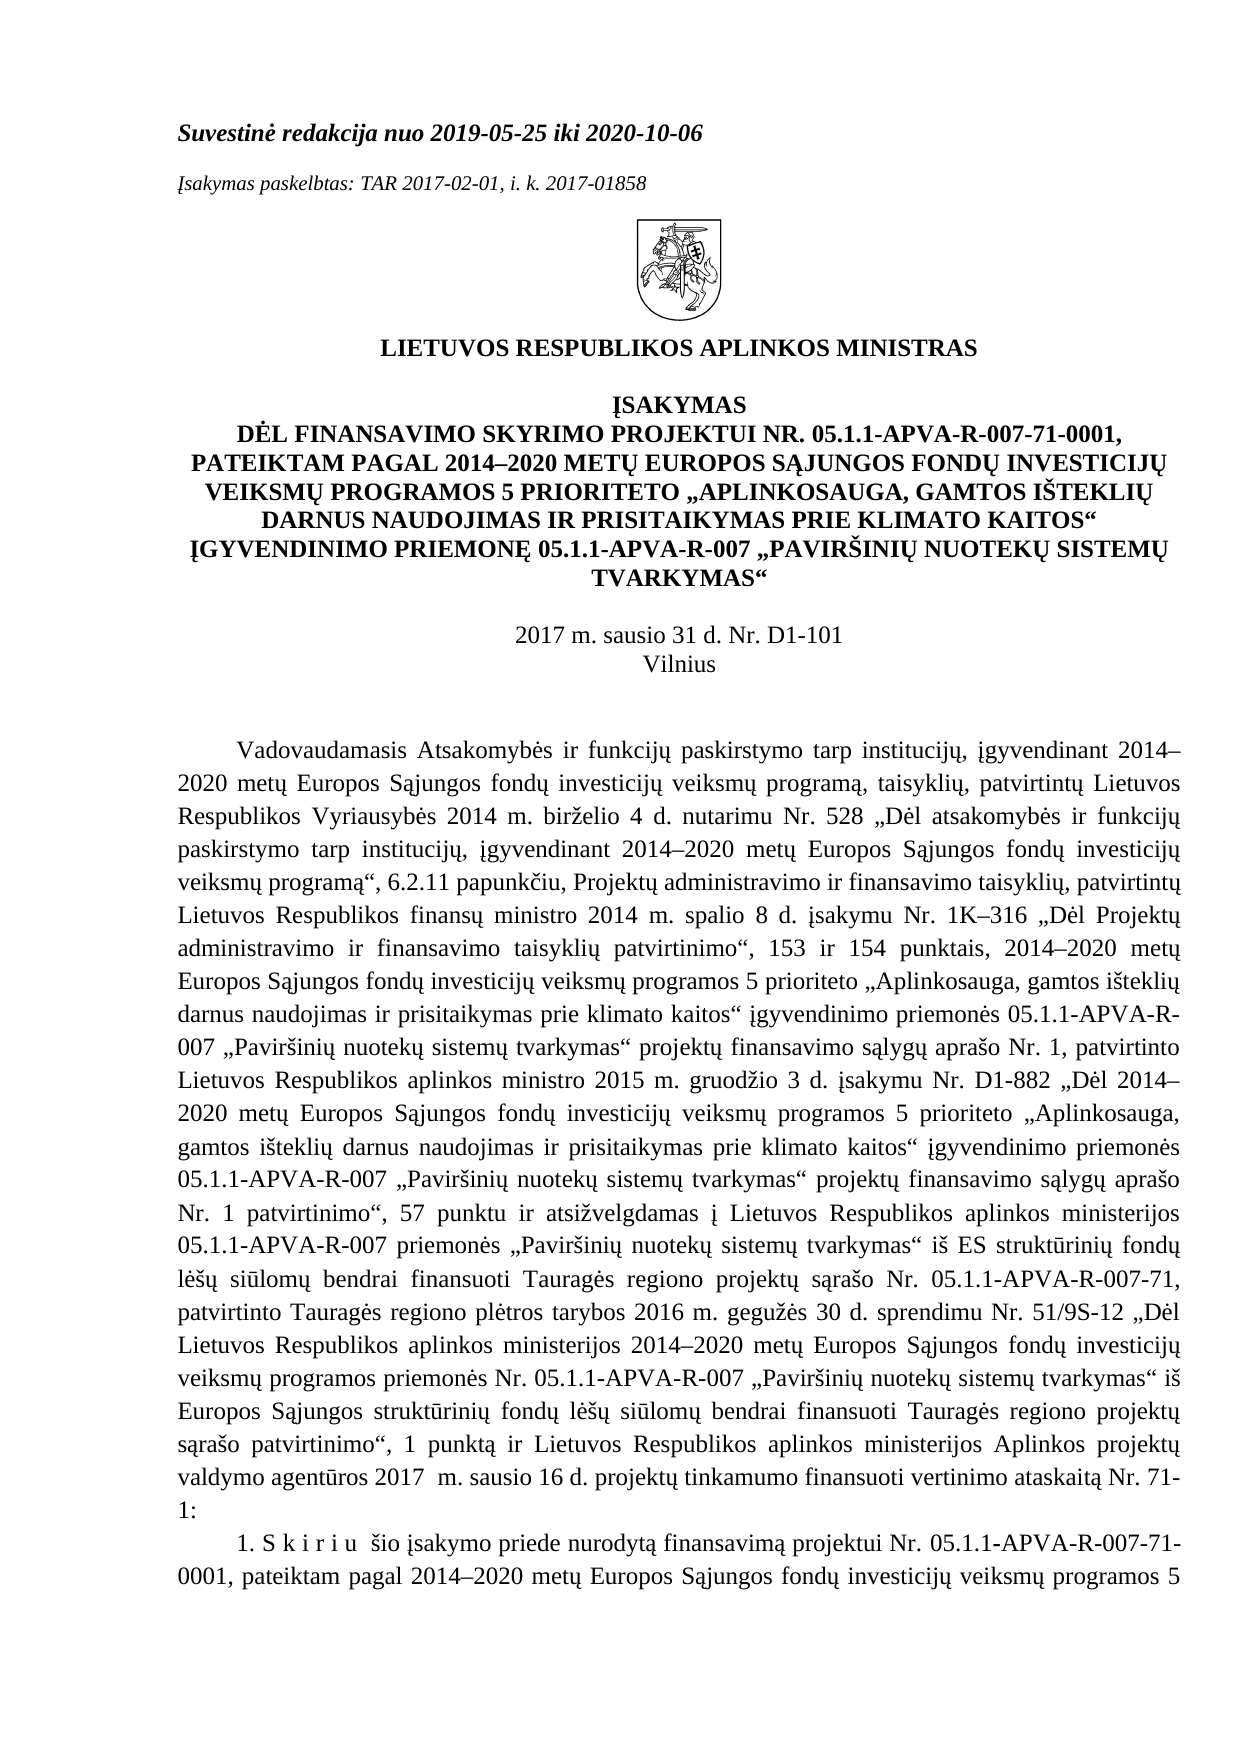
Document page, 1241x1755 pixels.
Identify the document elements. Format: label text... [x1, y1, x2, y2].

text DĖL FINANSAVIMO SKYRIMO PROJEKTUI NR. 05.1.1-APVA-R-007-71-0001, PATEIKTAM PAGAL 2014–2020 METŲ EUROPOS SĄJUNGOS FONDŲ INVESTICIJŲ VEIKSMŲ PROGRAMOS 5 PRIORITETO „APLINKOSAUGA, GAMTOS IŠTEKLIŲ DARNUS NAUDOJIMAS IR PRISITAIKYMAS PRIE KLIMATO KAITOS“ ĮGYVENDINIMO PRIEMONĘ 05.1.1-APVA-R-007 „PAVIRŠINIŲ NUOTEKŲ SISTEMŲ TVARKYMAS“ [177, 419, 1181, 592]
text Suvestinė redakcija nuo 2019-05-25 iki 2020-10-06 [177, 118, 1181, 147]
text LIETUVOS RESPUBLIKOS APLINKOS MINISTRAS [177, 333, 1181, 362]
text Vilnius [177, 649, 1181, 678]
text Įsakymas paskelbtas: TAR 2017-02-01, i. k. 2017-01858 [177, 171, 1181, 195]
text Vadovaudamasis Atsakomybės ir funkcijų paskirstymo tarp institucijų, įgyvendinant 2014–2020 metų Europos Sąjungos fondų investicijų veiksmų programą, taisyklių, patvirtintų Lietuvos Respublikos Vyriausybės 2014 m. birželio 4 d. nutarimu Nr. 528 „Dėl atsakomybės ir funkcijų paskirstymo tarp institucijų, įgyvendinant 2014–2020 metų Europos Sąjungos fondų investicijų veiksmų programą“, 6.2.11 papunkčiu, Projektų administravimo ir finansavimo taisyklių, patvirtintų Lietuvos Respublikos finansų ministro 2014 m. spalio 8 d. įsakymu Nr. 1K–316 „Dėl Projektų administravimo ir finansavimo taisyklių patvirtinimo“, 153 ir 154 punktais, 2014–2020 metų Europos Sąjungos fondų investicijų veiksmų programos 5 prioriteto „Aplinkosauga, gamtos išteklių darnus naudojimas ir prisitaikymas prie klimato kaitos“ įgyvendinimo priemonės 05.1.1-APVA-R-007 „Paviršinių nuotekų sistemų tvarkymas“ projektų finansavimo sąlygų aprašo Nr. 1, patvirtinto Lietuvos Respublikos aplinkos ministro 2015 m. gruodžio 3 d. įsakymu Nr. D1-882 „Dėl 2014–2020 metų Europos Sąjungos fondų investicijų veiksmų programos 5 prioriteto „Aplinkosauga, gamtos išteklių darnus naudojimas ir prisitaikymas prie klimato kaitos“ įgyvendinimo priemonės 05.1.1-APVA-R-007 „Paviršinių nuotekų sistemų tvarkymas“ projektų finansavimo sąlygų aprašo Nr. 1 patvirtinimo“, 57 punktu ir atsižvelgdamas į Lietuvos Respublikos aplinkos ministerijos 05.1.1-APVA-R-007 priemonės „Paviršinių nuotekų sistemų tvarkymas“ iš ES struktūrinių fondų lėšų siūlomų bendrai finansuoti Tauragės regiono projektų sąrašo Nr. 05.1.1-APVA-R-007-71, patvirtinto Tauragės regiono plėtros tarybos 2016 m. gegužės 30 d. sprendimu Nr. 51/9S-12 „Dėl Lietuvos Respublikos aplinkos ministerijos 2014–2020 metų Europos Sąjungos fondų investicijų veiksmų programos priemonės Nr. 05.1.1-APVA-R-007 „Paviršinių nuotekų sistemų tvarkymas“ iš Europos Sąjungos struktūrinių fondų lėšų siūlomų bendrai finansuoti Tauragės regiono projektų sąrašo patvirtinimo“, 1 punktą ir Lietuvos Respublikos aplinkos ministerijos Aplinkos projektų valdymo agentūros 2017 m. sausio 16 d. projektų tinkamumo finansuoti vertinimo ataskaitą Nr. 71-1: [177, 735, 1181, 1523]
text ĮSAKYMAS [177, 391, 1181, 419]
text 1. S k i r i u šio įsakymo priede nurodytą finansavimą projektui Nr. 05.1.1-APVA-R-007-71-0001, pateiktam pagal 2014–2020 metų Europos Sąjungos fondų investicijų veiksmų programos 5 [177, 1528, 1181, 1589]
text 2017 m. sausio 31 d. Nr. D1-101 [177, 621, 1181, 649]
